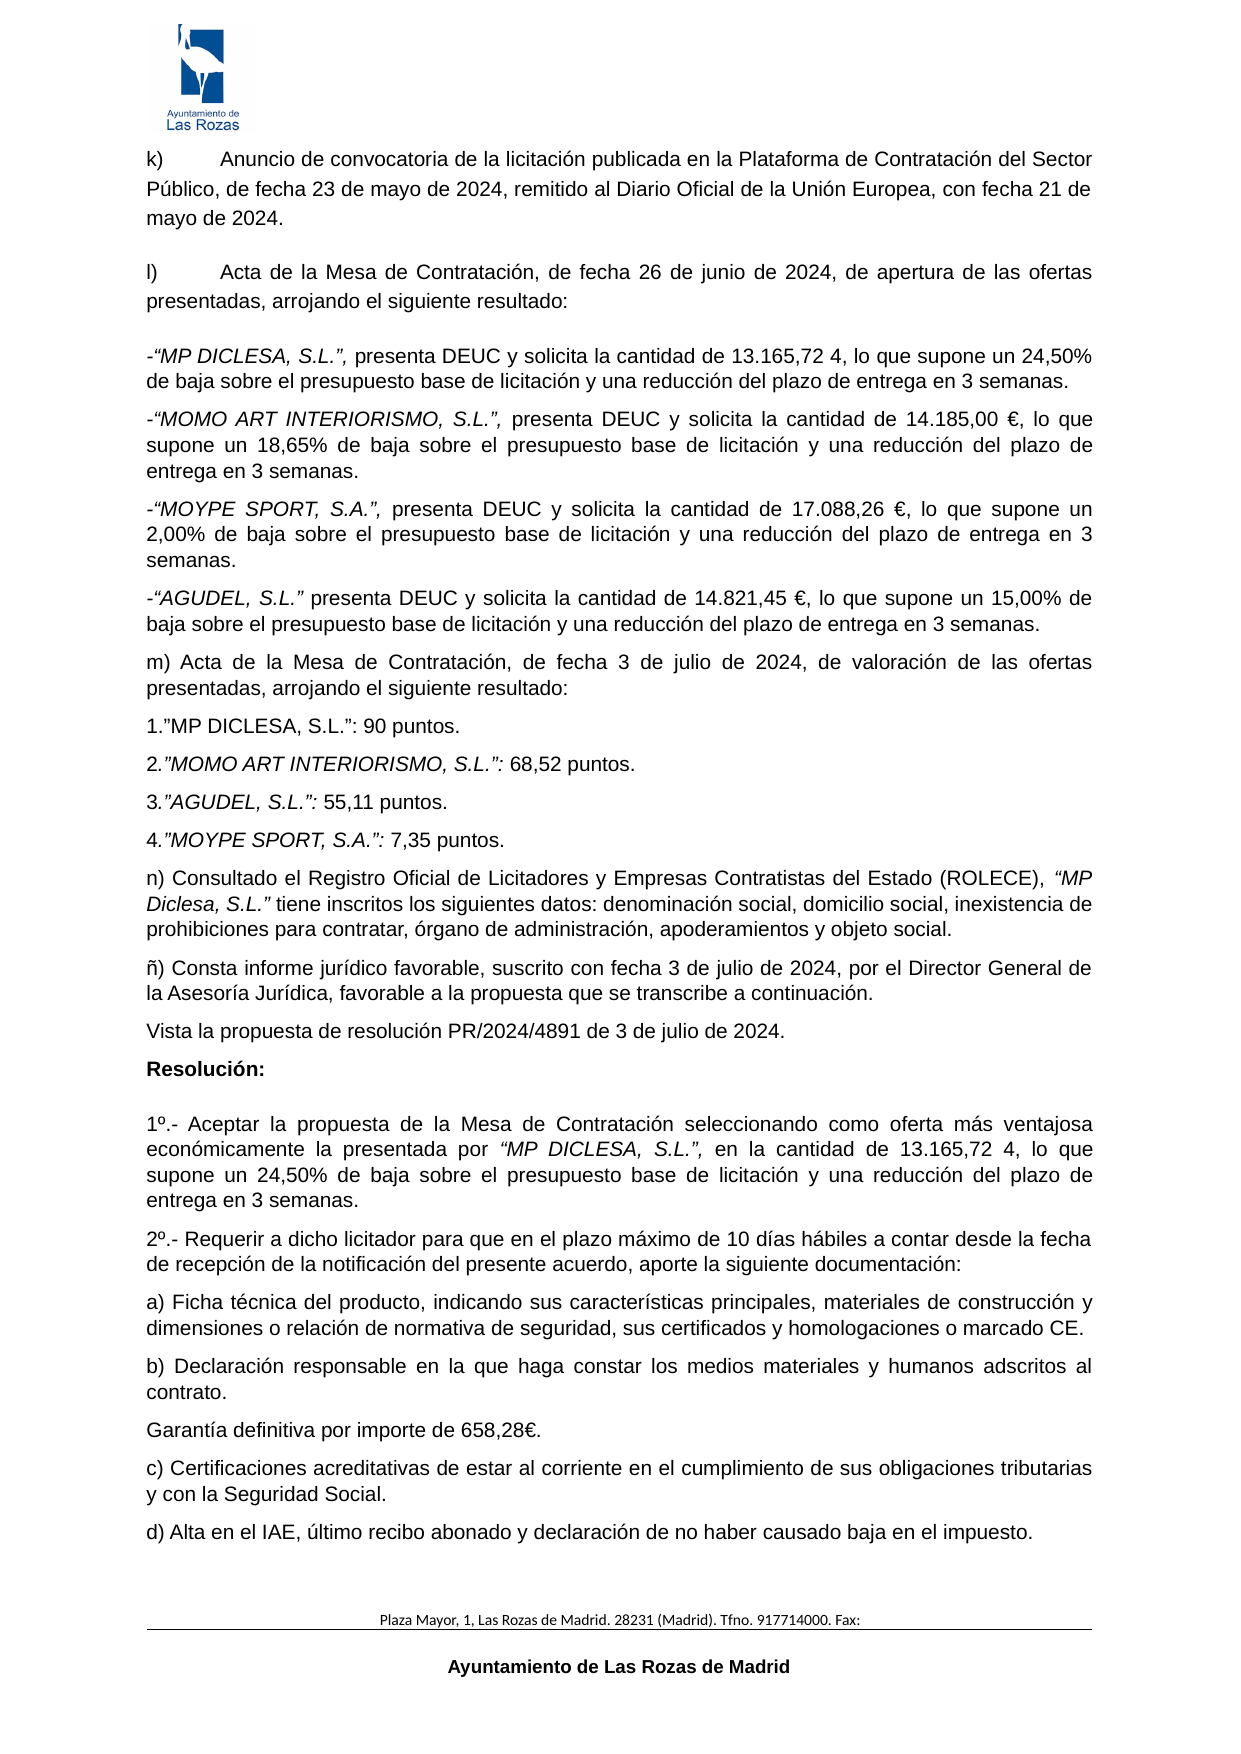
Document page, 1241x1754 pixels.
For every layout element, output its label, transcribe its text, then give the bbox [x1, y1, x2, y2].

text n) Consultado el Registro Oficial de Licitadores y Empresas Contratistas del Estado (ROLECE), “MP Diclesa, S.L.” tiene inscritos los siguientes datos: denominación social, domicilio social, inexistencia de prohibiciones para contratar, órgano de administración, apoderamientos y objeto social. [146, 866, 1094, 941]
text 4.”MOYPE SPORT, S.A.”: 7,35 puntos. [146, 828, 1094, 852]
text -“MOMO ART INTERIORISMO, S.L.”, presenta DEUC y solicita la cantidad de 14.185,00 €, lo que supone un 18,65% de baja sobre el presupuesto base de licitación y una reducción del plazo de entrega en 3 semanas. [146, 407, 1094, 482]
text -“AGUDEL, S.L.” presenta DEUC y solicita la cantidad de 14.821,45 €, lo que supone un 15,00% de baja sobre el presupuesto base de licitación y una reducción del plazo de entrega en 3 semanas. [146, 586, 1094, 636]
text Resolución: [146, 1057, 1087, 1081]
text a) Ficha técnica del producto, indicando sus características principales, materiales de construcción y dimensiones o relación de normativa de seguridad, sus certificados y homologaciones o marcado CE. [146, 1290, 1094, 1340]
list Anuncio de convocatoria de la licitación publicada en la Plataforma de Contratación del Sector Público, de fecha 23 de mayo de 2024, remitido al Diario Oficial de la Unión Europea, con fecha 21 de mayo de 2024. [146, 147, 1094, 229]
text 3.”AGUDEL, S.L.”: 55,11 puntos. [146, 790, 1094, 814]
text d) Alta en el IAE, último recibo abonado y declaración de no haber causado baja en el impuesto. [146, 1519, 1094, 1543]
text 2º.- Requerir a dicho licitador para que en el plazo máximo de 10 días hábiles a contar desde la fecha de recepción de la notificación del presente acuerdo, aporte la siguiente documentación: [146, 1226, 1094, 1276]
text Vista la propuesta de resolución PR/2024/4891 de 3 de julio de 2024. [146, 1019, 1094, 1043]
text Garantía definitiva por importe de 658,28€. [146, 1418, 1094, 1442]
text ñ) Consta informe jurídico favorable, suscrito con fecha 3 de julio de 2024, por el Director General de la Asesoría Jurídica, favorable a la propuesta que se transcribe a continuación. [146, 955, 1094, 1005]
text 1.”MP DICLESA, S.L.”: 90 puntos. [146, 713, 1094, 737]
text 1º.- Aceptar la propuesta de la Mesa de Contratación seleccionando como oferta más ventajosa económicamente la presentada por “MP DICLESA, S.L.”, en la cantidad de 13.165,72 4, lo que supone un 24,50% de baja sobre el presupuesto base de licitación y una reducción del plazo de entrega en 3 semanas. [146, 1111, 1094, 1212]
list Acta de la Mesa de Contratación, de fecha 26 de junio de 2024, de apertura de las ofertas presentadas, arrojando el siguiente resultado: [146, 260, 1094, 313]
text b) Declaración responsable en la que haga constar los medios materiales y humanos adscritos al contrato. [146, 1354, 1094, 1403]
text -“MP DICLESA, S.L.”, presenta DEUC y solicita la cantidad de 13.165,72 4, lo que supone un 24,50% de baja sobre el presupuesto base de licitación y una reducción del plazo de entrega en 3 semanas. [146, 343, 1094, 393]
text -“MOYPE SPORT, S.A.”, presenta DEUC y solicita la cantidad de 17.088,26 €, lo que supone un 2,00% de baja sobre el presupuesto base de licitación y una reducción del plazo de entrega en 3 semanas. [146, 497, 1094, 572]
text c) Certificaciones acreditativas de estar al corriente en el cumplimiento de sus obligaciones tributarias y con la Seguridad Social. [146, 1456, 1094, 1505]
text m) Acta de la Mesa de Contratación, de fecha 3 de julio de 2024, de valoración de las ofertas presentadas, arrojando el siguiente resultado: [146, 650, 1094, 699]
text 2.”MOMO ART INTERIORISMO, S.L.”: 68,52 puntos. [146, 752, 1094, 776]
